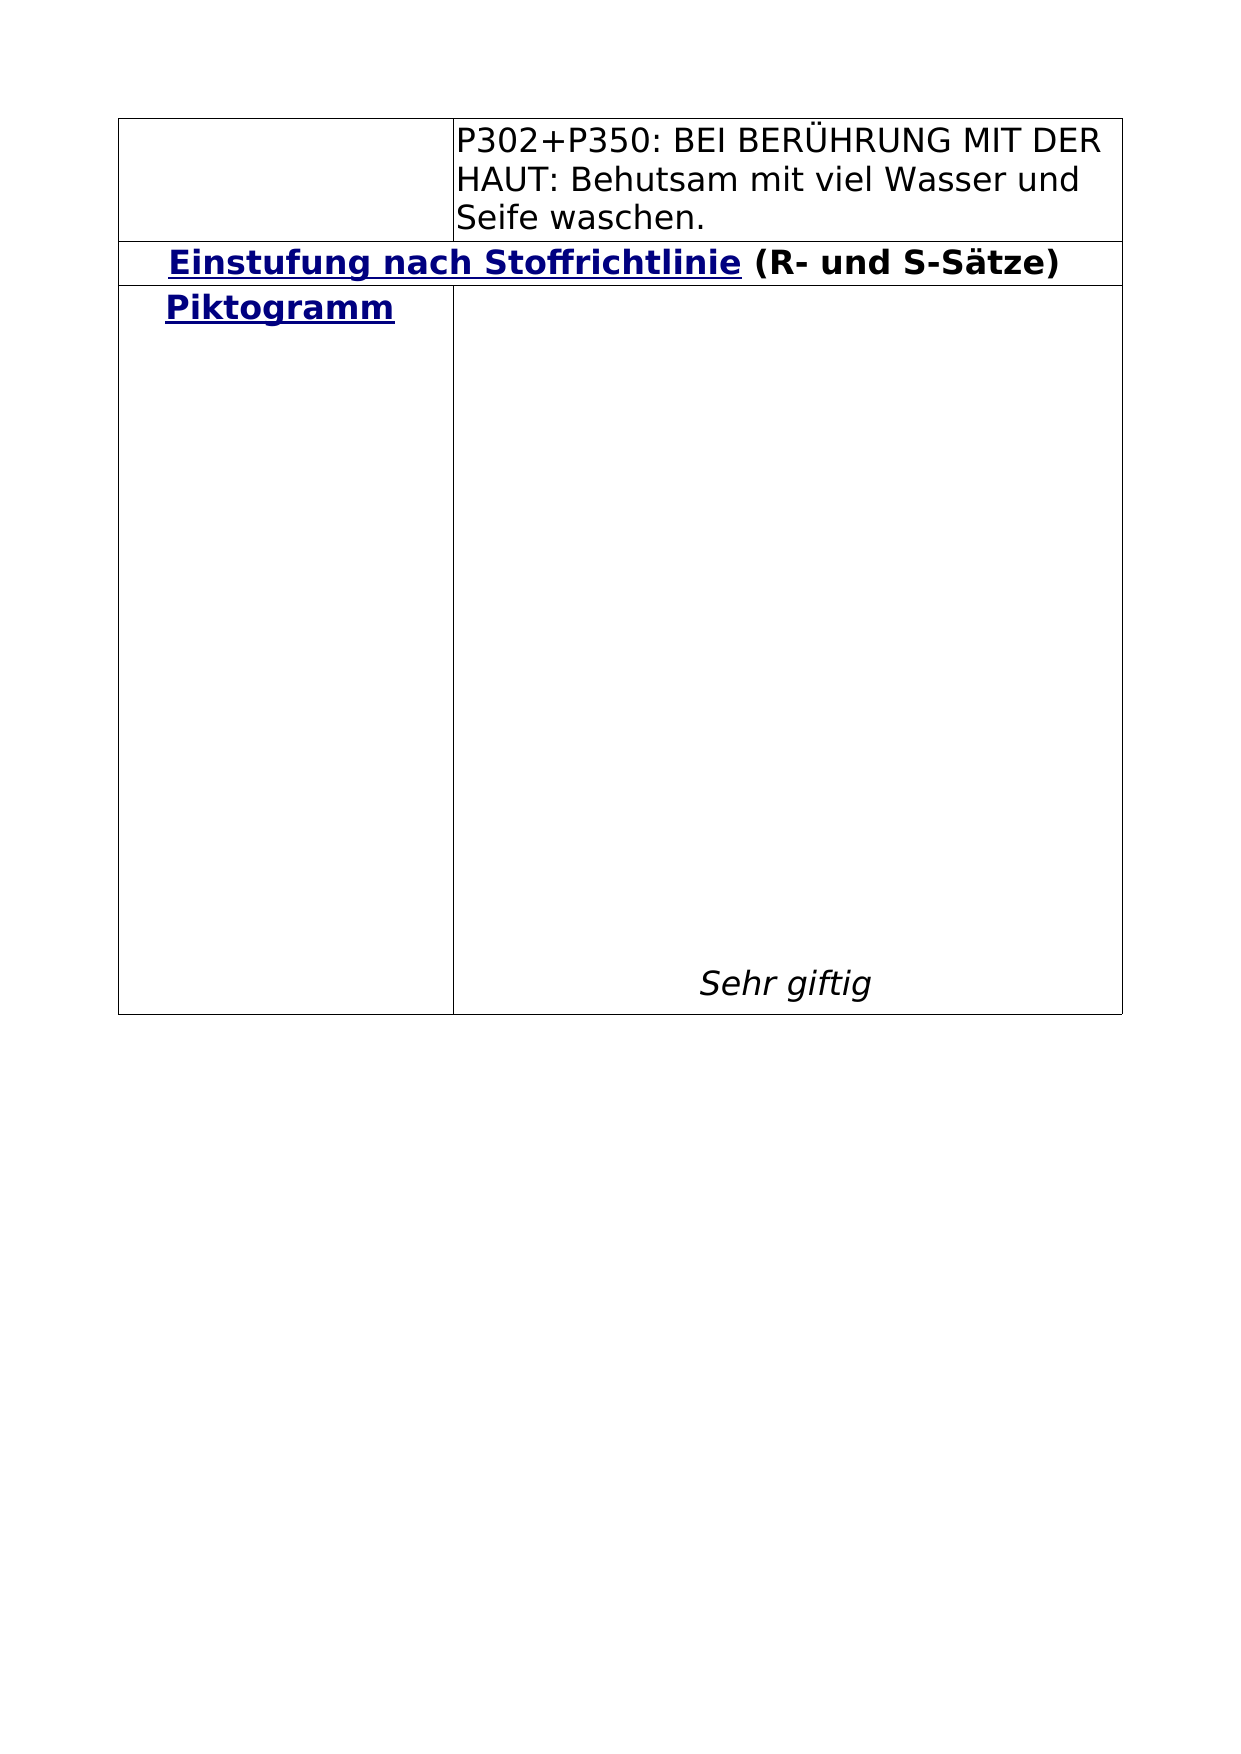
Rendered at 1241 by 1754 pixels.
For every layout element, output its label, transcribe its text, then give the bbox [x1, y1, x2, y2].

table_cell Sehr giftig / Ätzend [454, 286, 1122, 1014]
table_cell [119, 119, 453, 241]
table_cell Piktogramm [119, 286, 453, 1014]
table_cell Einstufung nach Stoffrichtlinie (R- und S-Sätze) [119, 242, 1122, 285]
table_cell P302+P350: BEI BERÜHRUNG MIT DER HAUT: Behutsam mit viel Wasser und Seife waschen. [454, 119, 1122, 241]
